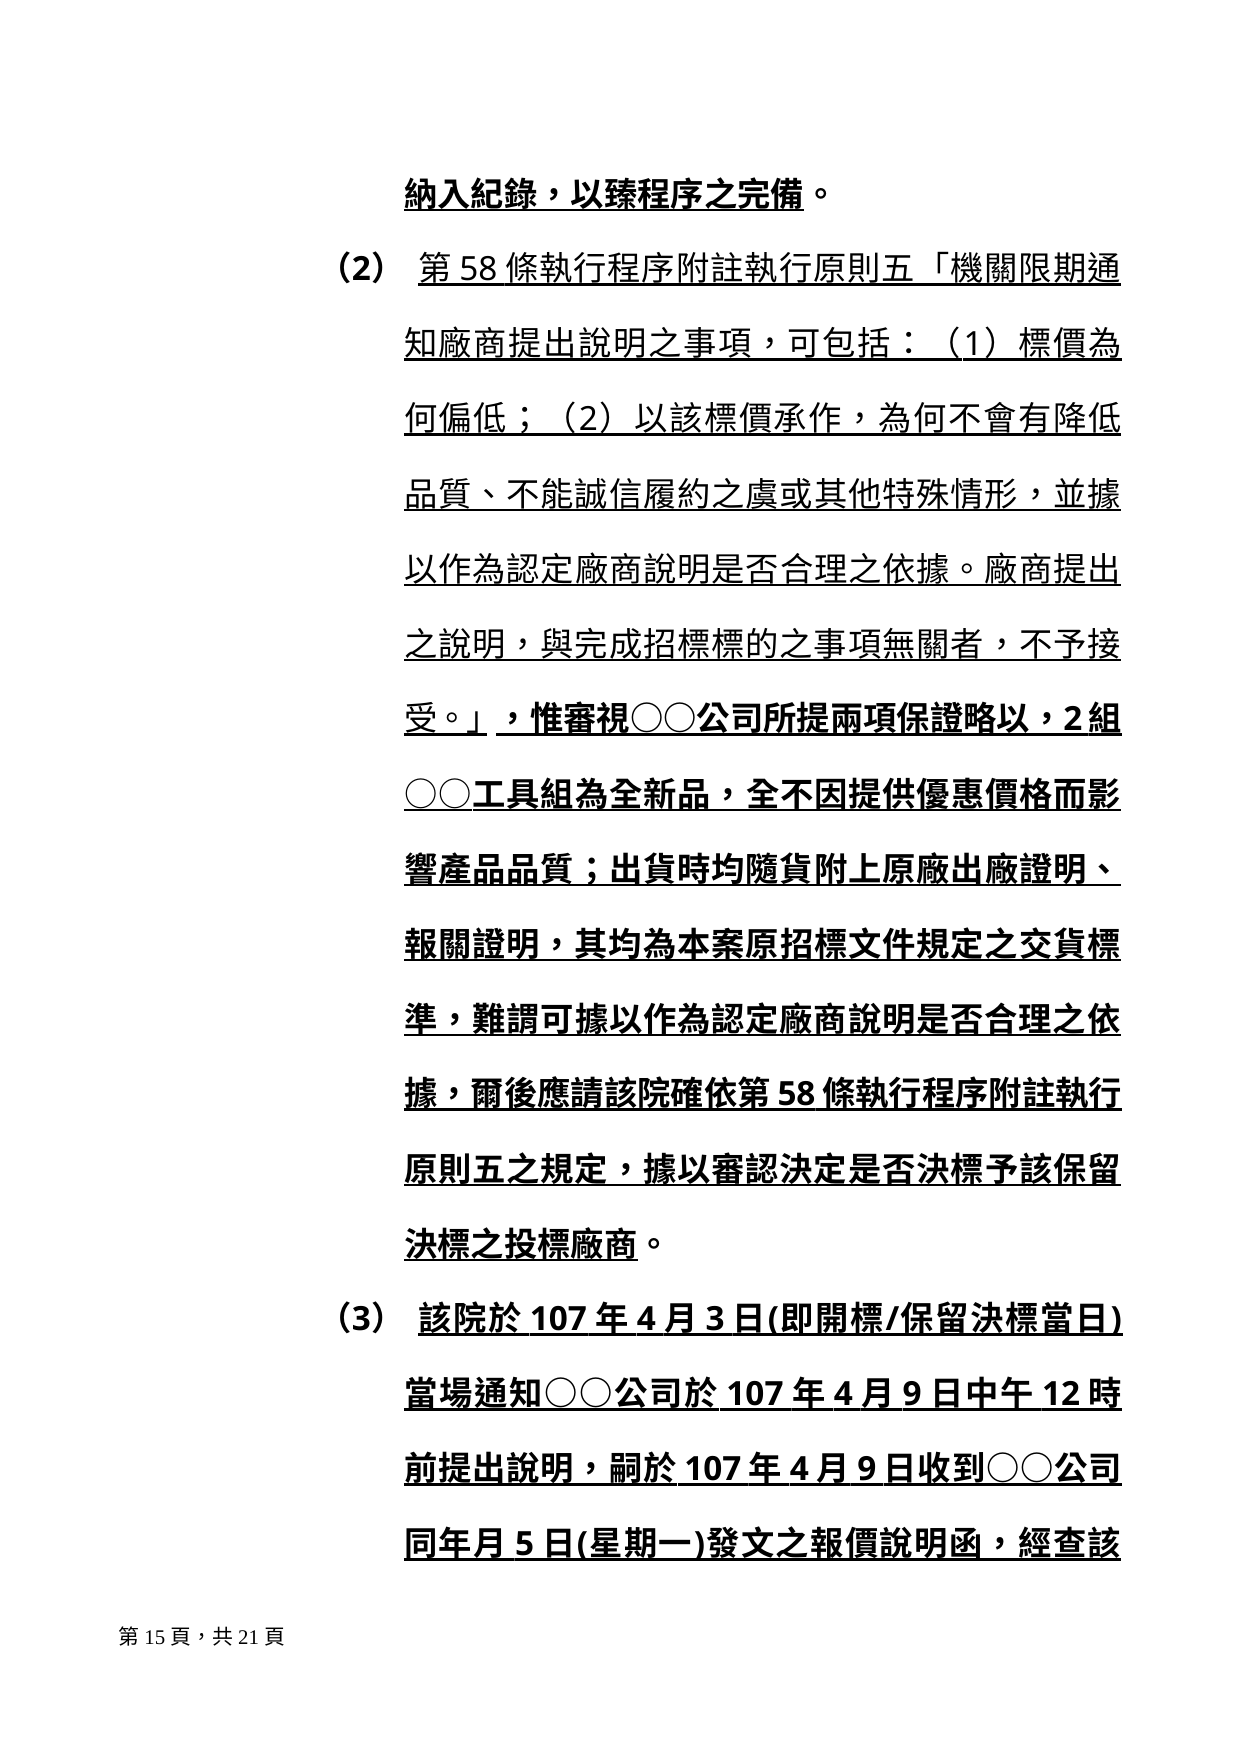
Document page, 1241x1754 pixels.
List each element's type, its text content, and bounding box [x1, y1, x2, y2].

list 第58條執行程序附註執行原則五「機關限期通知廠商提出說明之事項，可包括：（1）標價為何偏低；（2）以該標價承作，為何不會有降低品質、不能誠信履約之虞或其他特殊情形，並據以作為認定廠商說明是否合理之依據。廠商提出之說明，與完成招標標的之事項無關者，不予接受。」，惟審視○○公司所提兩項保證略以，2組○○工具組為全新品，全不因提供優惠價格而影響產品品質；出貨時均隨貨附上原廠出廠證明、報關證明，其均為本案原招標文件規定之交貨標準，難謂可據以作為認定廠商說明是否合理之依據，爾後應請該院確依第58條執行程序附註執行原則五之規定，據以審認決定是否決標予該保留決標之投標廠商。 [318, 229, 1122, 1279]
list 納入紀錄，以臻程序之完備。 [318, 154, 1122, 229]
list 該院於107年4月3日(即開標/保留決標當日)當場通知○○公司於107年4月9日中午12時前提出說明，嗣於107年4月9日收到○○公司同年月5日(星期一)發文之報價說明函，經查該院總務室同年月9日、17日二次簽辦，使用單位並未就廠商之說明審認簽辦其說明是否合理，至同年月20日簽辦後，始敘明認定廠商之說明尚屬合理，尚難謂符合第58條執行程序附註執行原則七定「機關限期通知廠商提出說明，其所訂期限及認定廠商說明是否合理之程序，應迅速合理，避免最低標與其他廠商串通瓜分利益，藉不提出說明或提出不合理之說明等情形，使機關不決標予該廠商，改決標予其他標價較高廠商」之規定，應請該院檢討改進。爾後類案應請確實依個案情形，注意迅速合理原則，以提昇採購效率及防杜弊端。另本部105年10月12日○部秘字第1052161908號函送之「○○部依政府採購法第58條處理總標價低於底價80%案件之執行程序常見錯誤行為態樣」，併請查察。 [318, 1279, 1122, 1579]
